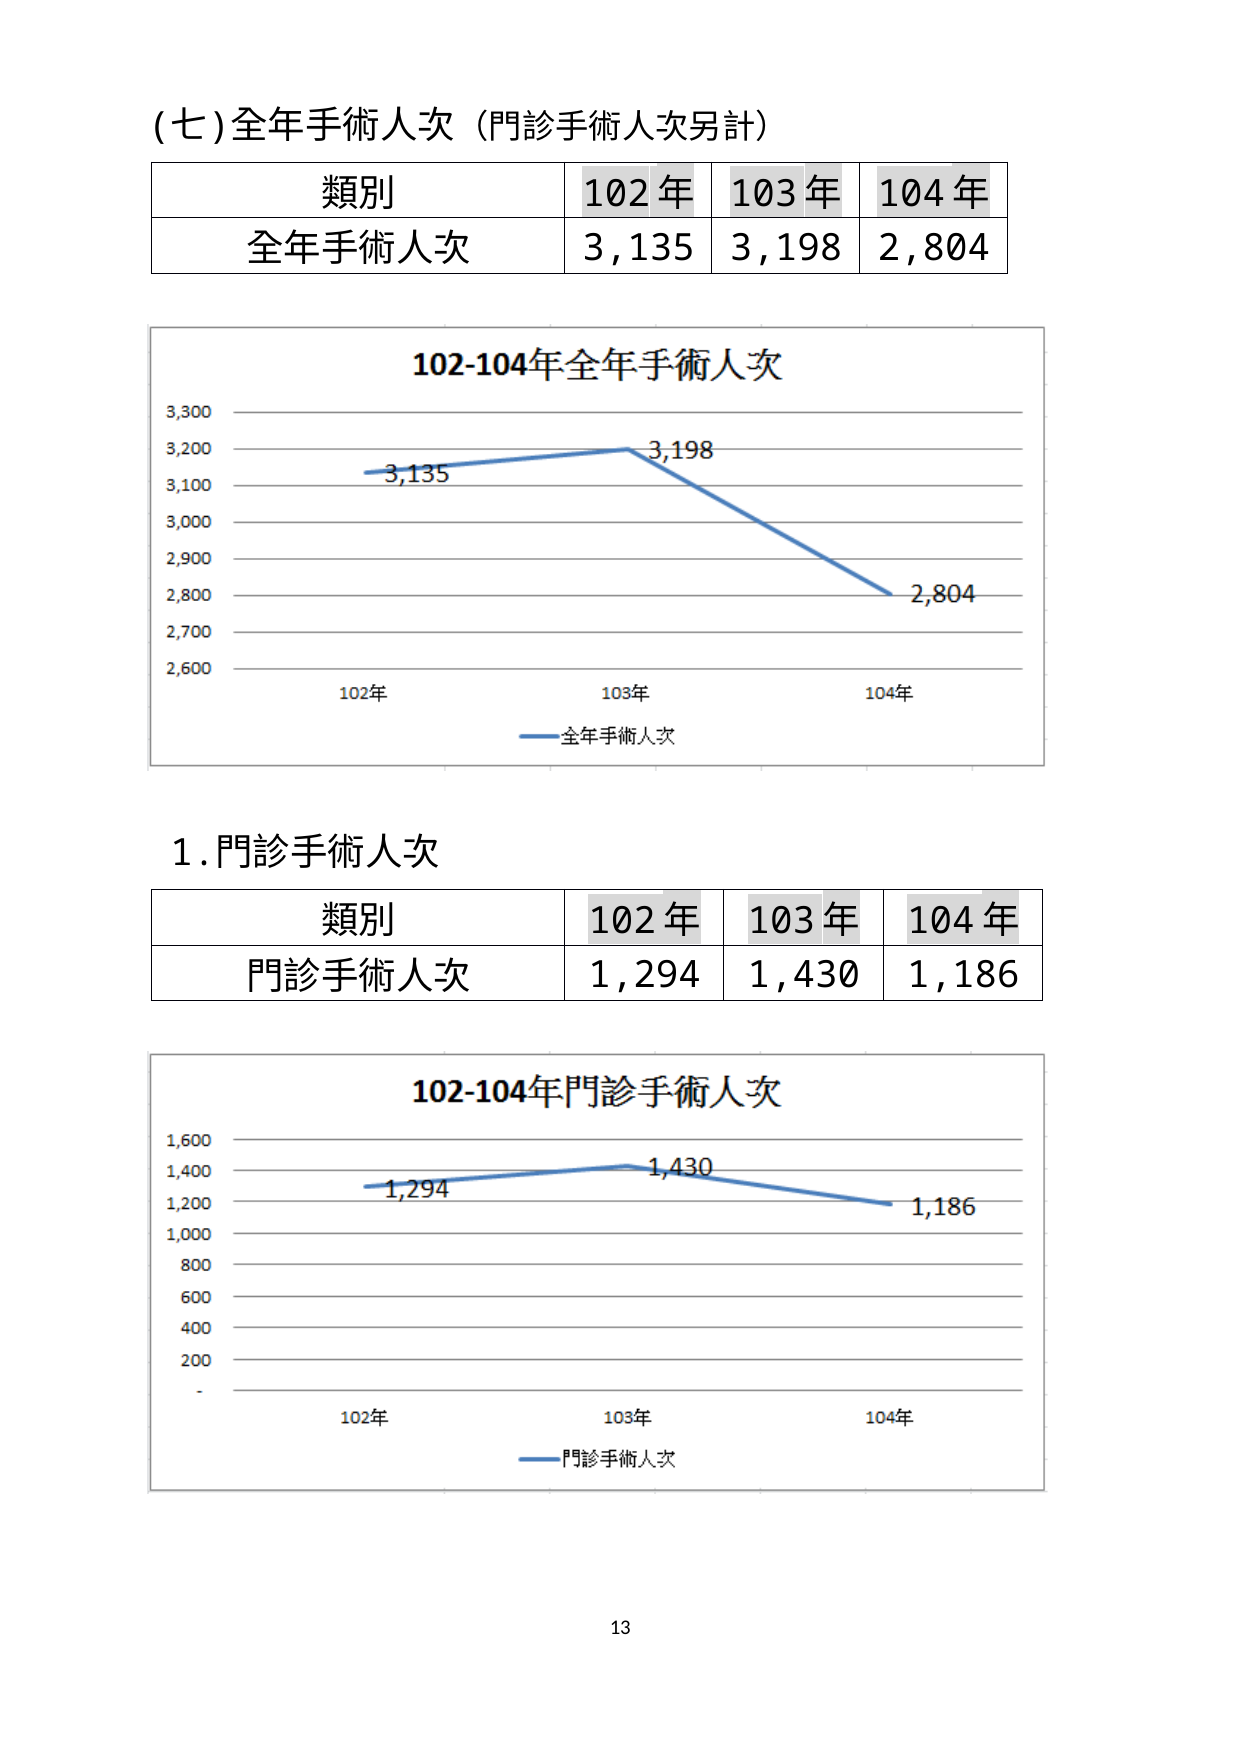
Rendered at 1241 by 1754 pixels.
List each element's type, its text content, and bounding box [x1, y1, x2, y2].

table_cell 全年手術人次 [152, 218, 564, 272]
table_header 102年 [565, 890, 723, 944]
table_cell 3,135 [565, 218, 711, 272]
table_header 類別 [152, 890, 564, 944]
table_cell 2,804 [860, 218, 1007, 272]
table_header 104年 [884, 890, 1042, 944]
text 1.門診手術人次 [148, 822, 1092, 876]
table_header 102年 [565, 163, 711, 217]
table_cell 1,430 [724, 946, 883, 1000]
text (七)全年手術人次（門診手術人次另計） [148, 95, 1092, 149]
table_header 104年 [860, 163, 1007, 217]
table_cell 3,198 [712, 218, 859, 272]
table_header 103年 [712, 163, 859, 217]
table_cell 1,186 [884, 946, 1042, 1000]
table_cell 門診手術人次 [152, 946, 564, 1000]
table_header 103年 [724, 890, 883, 944]
table_cell 1,294 [565, 946, 723, 1000]
table_header 類別 [152, 163, 564, 217]
